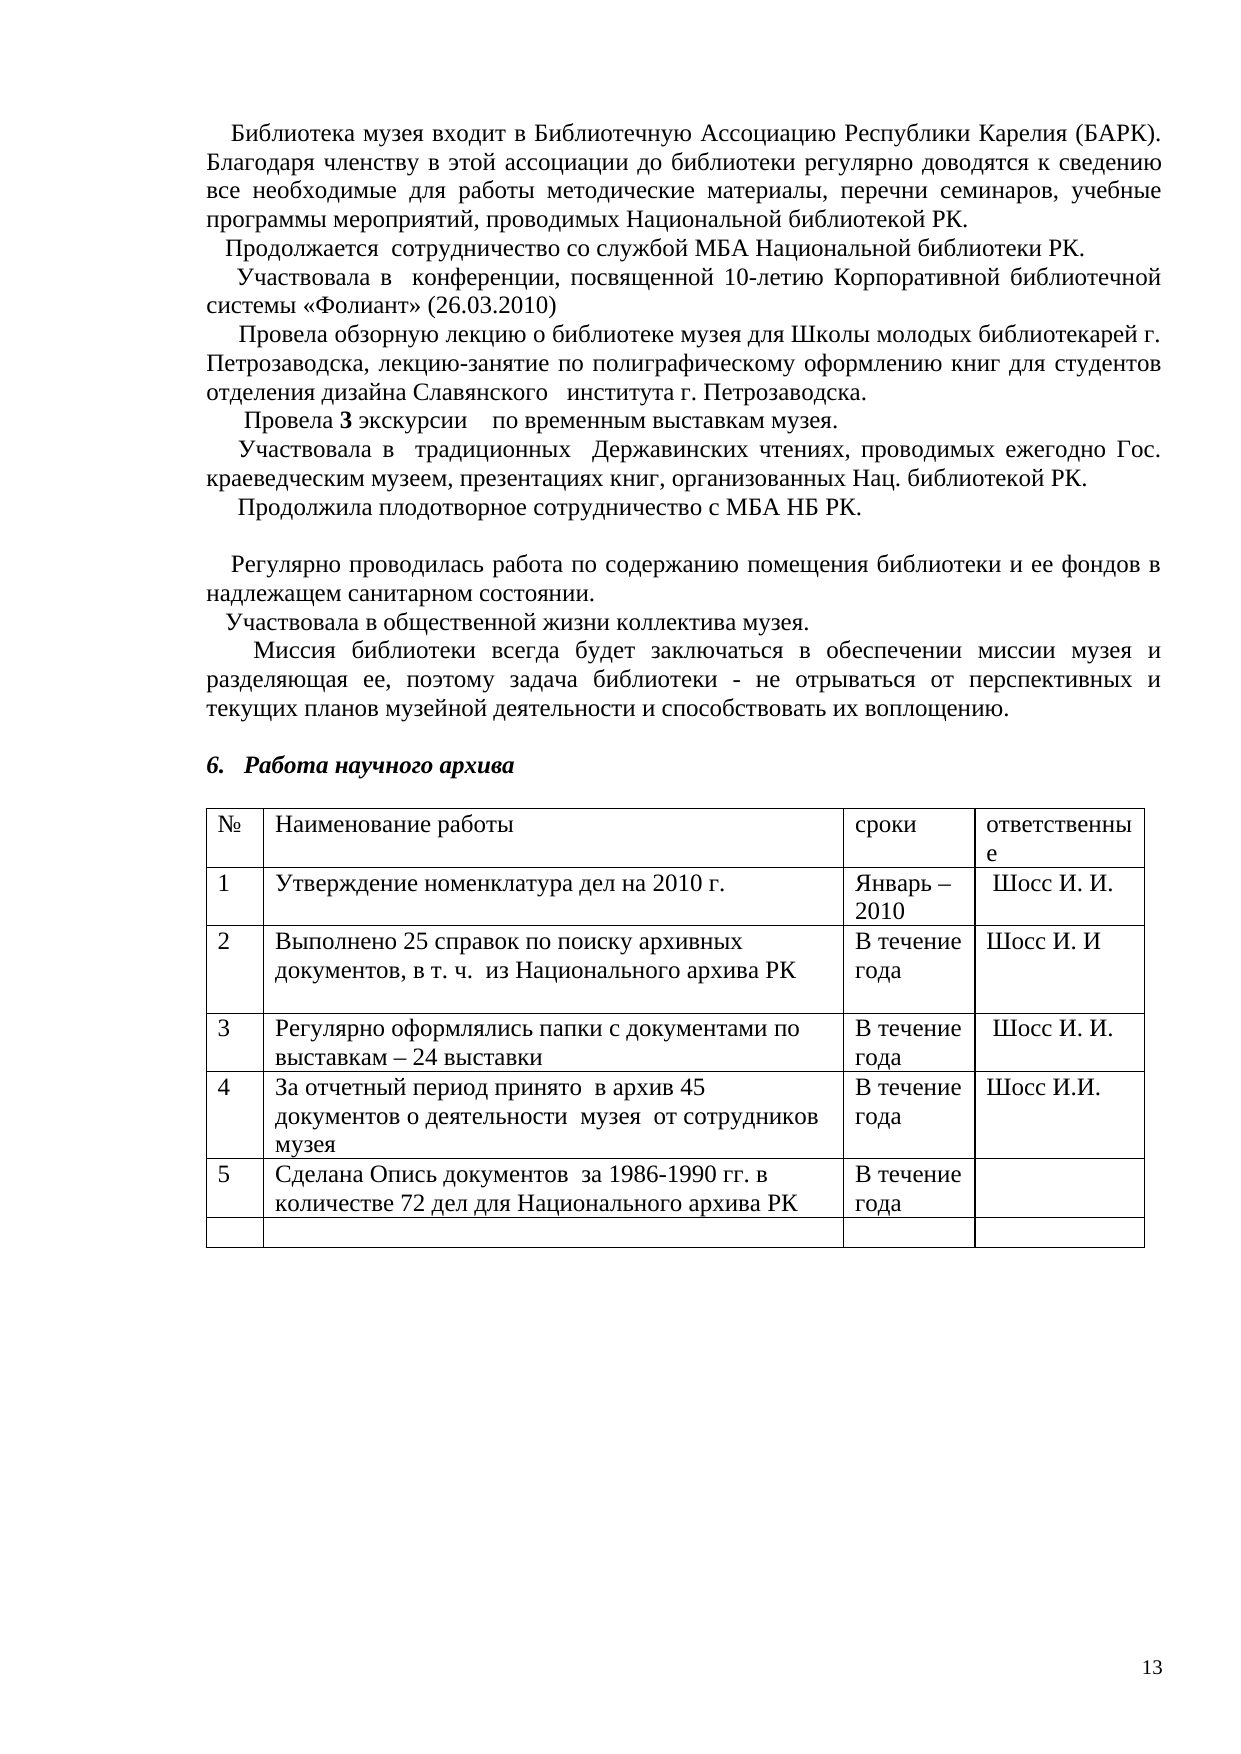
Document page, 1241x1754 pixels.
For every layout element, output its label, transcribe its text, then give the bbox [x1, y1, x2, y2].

table_cell Январь – 2010 [844, 868, 974, 925]
table_cell [976, 1159, 1144, 1217]
table_cell [844, 1218, 974, 1247]
table_cell Утверждение номенклатура дел на 2010 г. [264, 868, 843, 925]
text Участвовала в конференции, посвященной 10-летию Корпоративной библиотечной системы «Фолиант» (26.03.2010) [206, 262, 1162, 319]
table_cell Выполнено 25 справок по поиску архивных документов, в т. ч. из Национального архива РК [264, 926, 843, 1012]
table_cell Шосс И.И. [976, 1072, 1144, 1158]
text Участвовала в общественной жизни коллектива музея. [206, 607, 1162, 636]
text Продолжается сотрудничество со службой МБА Национальной библиотеки РК. [206, 233, 1162, 262]
table_header Наименование работы [264, 809, 843, 867]
text Участвовала в традиционных Державинских чтениях, проводимых ежегодно Гос. краеведческим музеем, презентациях книг, организованных Нац. библиотекой РК. [206, 434, 1162, 492]
table_cell Шосс И. И [976, 926, 1144, 1012]
table_cell [976, 1218, 1144, 1247]
table_cell 5 [207, 1159, 263, 1217]
table_cell [264, 1218, 843, 1247]
table_cell В течение года [844, 1072, 974, 1158]
text Регулярно проводилась работа по содержанию помещения библиотеки и ее фондов в надлежащем санитарном состоянии. [206, 549, 1162, 607]
table_cell 1 [207, 868, 263, 925]
text Продолжила плодотворное сотрудничество с МБА НБ РК. [206, 492, 1162, 521]
table_cell Регулярно оформлялись папки с документами по выставкам – 24 выставки [264, 1014, 843, 1071]
list Работа научного архива [206, 751, 1162, 779]
table_header № [207, 809, 263, 867]
table_header ответственные [976, 809, 1144, 867]
text Провела 3 экскурсии по временным выставкам музея. [206, 406, 1162, 434]
table_cell Шосс И. И. [976, 1014, 1144, 1071]
table_cell В течение года [844, 926, 974, 1012]
text Провела обзорную лекцию о библиотеке музея для Школы молодых библиотекарей г. Петрозаводска, лекцию-занятие по полиграфическому оформлению книг для студентов отделения дизайна Славянского института г. Петрозаводска. [206, 319, 1162, 406]
table_cell В течение года [844, 1159, 974, 1217]
text Миссия библиотеки всегда будет заключаться в обеспечении миссии музея и разделяющая ее, поэтому задача библиотеки - не отрываться от перспективных и текущих планов музейной деятельности и способствовать их воплощению. [206, 636, 1162, 722]
table_cell 3 [207, 1014, 263, 1071]
table_cell 2 [207, 926, 263, 1012]
table_cell В течение года [844, 1014, 974, 1071]
table_header сроки [844, 809, 974, 867]
table_cell Сделана Опись документов за 1986-1990 гг. в количестве 72 дел для Национального архива РК [264, 1159, 843, 1217]
table_cell Шосс И. И. [976, 868, 1144, 925]
table_cell [207, 1218, 263, 1247]
text Библиотека музея входит в Библиотечную Ассоциацию Республики Карелия (БАРК). Благодаря членству в этой ассоциации до библиотеки регулярно доводятся к сведению все необходимые для работы методические материалы, перечни семинаров, учебные программы мероприятий, проводимых Национальной библиотекой РК. [206, 118, 1162, 233]
table_cell 4 [207, 1072, 263, 1158]
table_cell За отчетный период принято в архив 45 документов о деятельности музея от сотрудников музея [264, 1072, 843, 1158]
